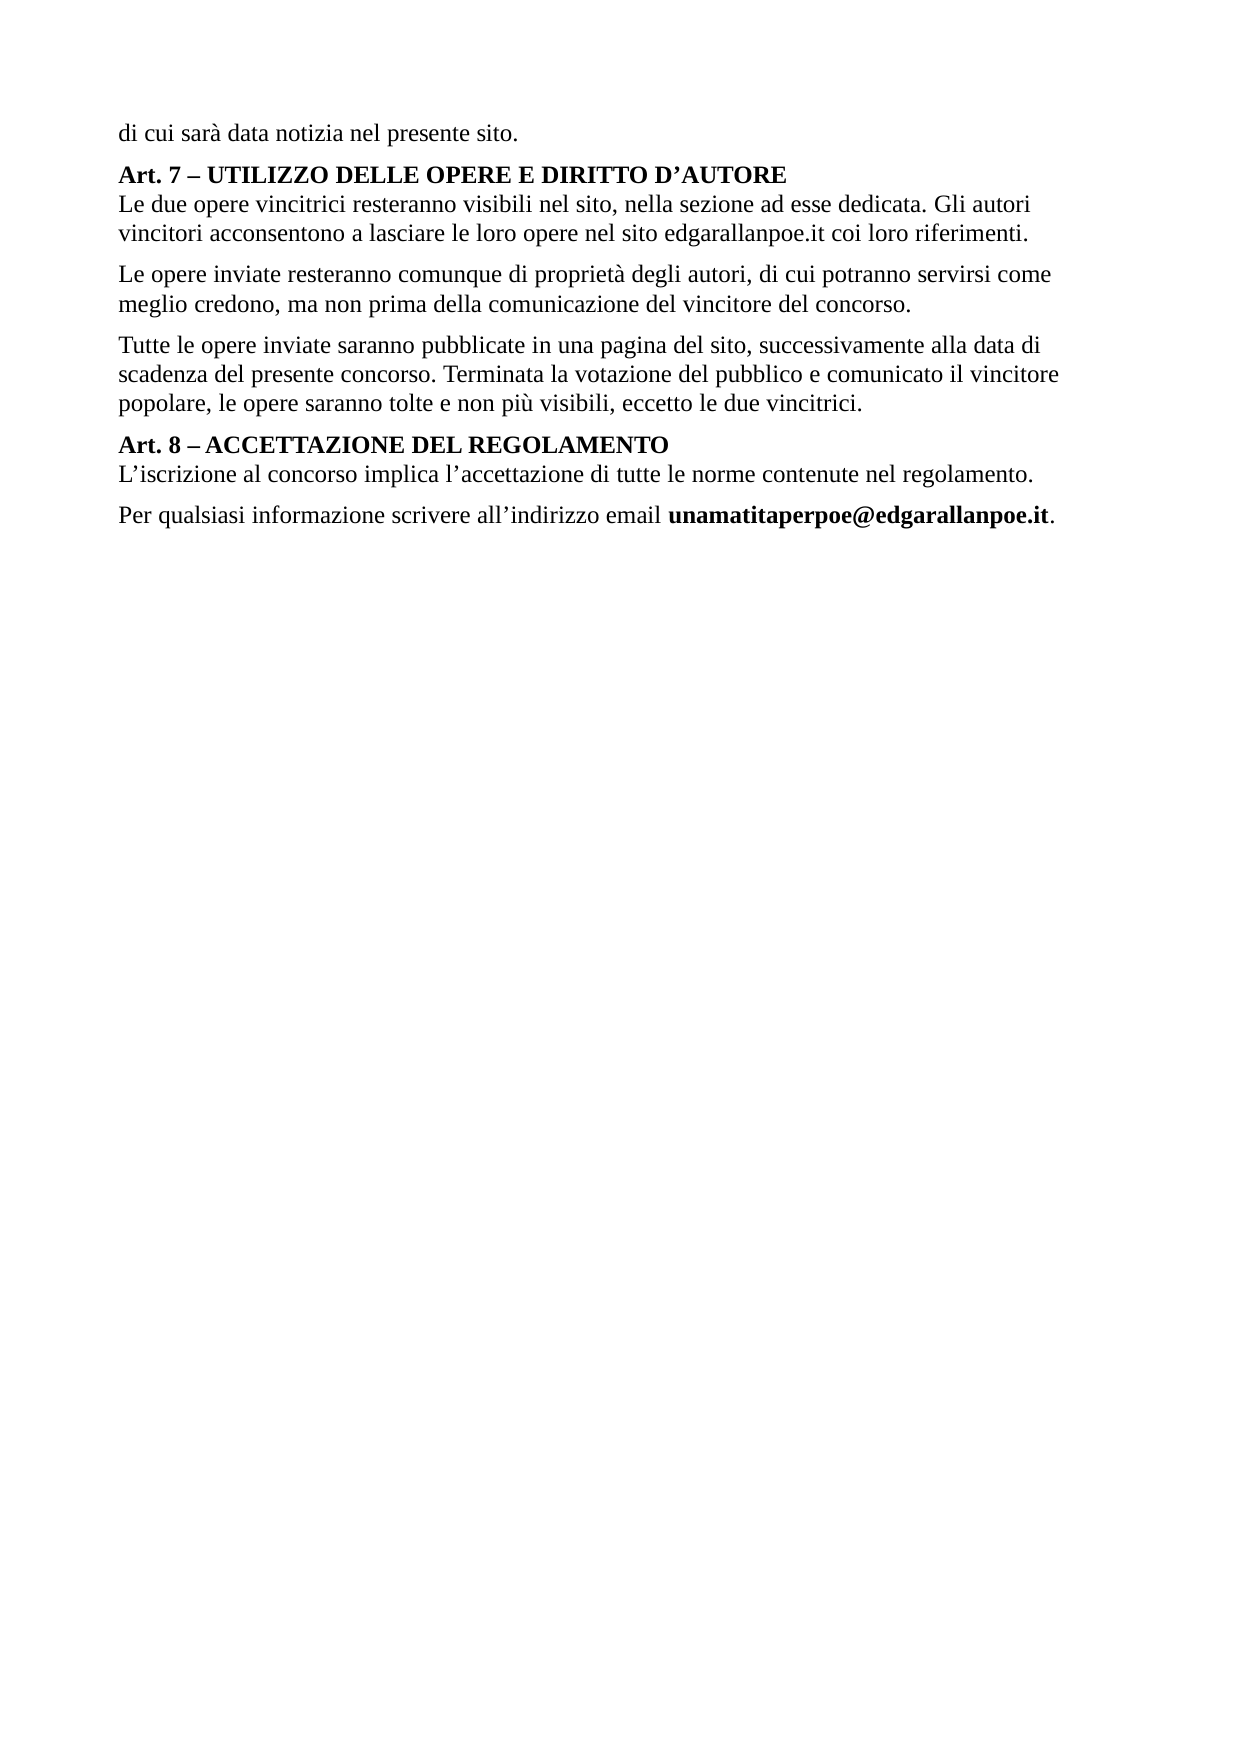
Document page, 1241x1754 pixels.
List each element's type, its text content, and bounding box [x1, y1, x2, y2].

text di cui sarà data notizia nel presente sito. [118, 118, 1122, 147]
text Per qualsiasi informazione scrivere all’indirizzo email unamatitaperpoe@edgarallanpoe.it. [118, 500, 1122, 529]
text Art. 8 – ACCETTAZIONE DEL REGOLAMENTO L’iscrizione al concorso implica l’accettazione di tutte le norme contenute nel regolamento. [118, 430, 1122, 488]
text Le opere inviate resteranno comunque di proprietà degli autori, di cui potranno servirsi come meglio credono, ma non prima della comunicazione del vincitore del concorso. [118, 259, 1122, 317]
text Tutte le opere inviate saranno pubblicate in una pagina del sito, successivamente alla data di scadenza del presente concorso. Terminata la votazione del pubblico e comunicato il vincitore popolare, le opere saranno tolte e non più visibili, eccetto le due vincitrici. [118, 330, 1122, 417]
text Art. 7 – UTILIZZO DELLE OPERE E DIRITTO D’AUTORE Le due opere vincitrici resteranno visibili nel sito, nella sezione ad esse dedicata. Gli autori vincitori acconsentono a lasciare le loro opere nel sito edgarallanpoe.it coi loro riferimenti. [118, 160, 1122, 247]
